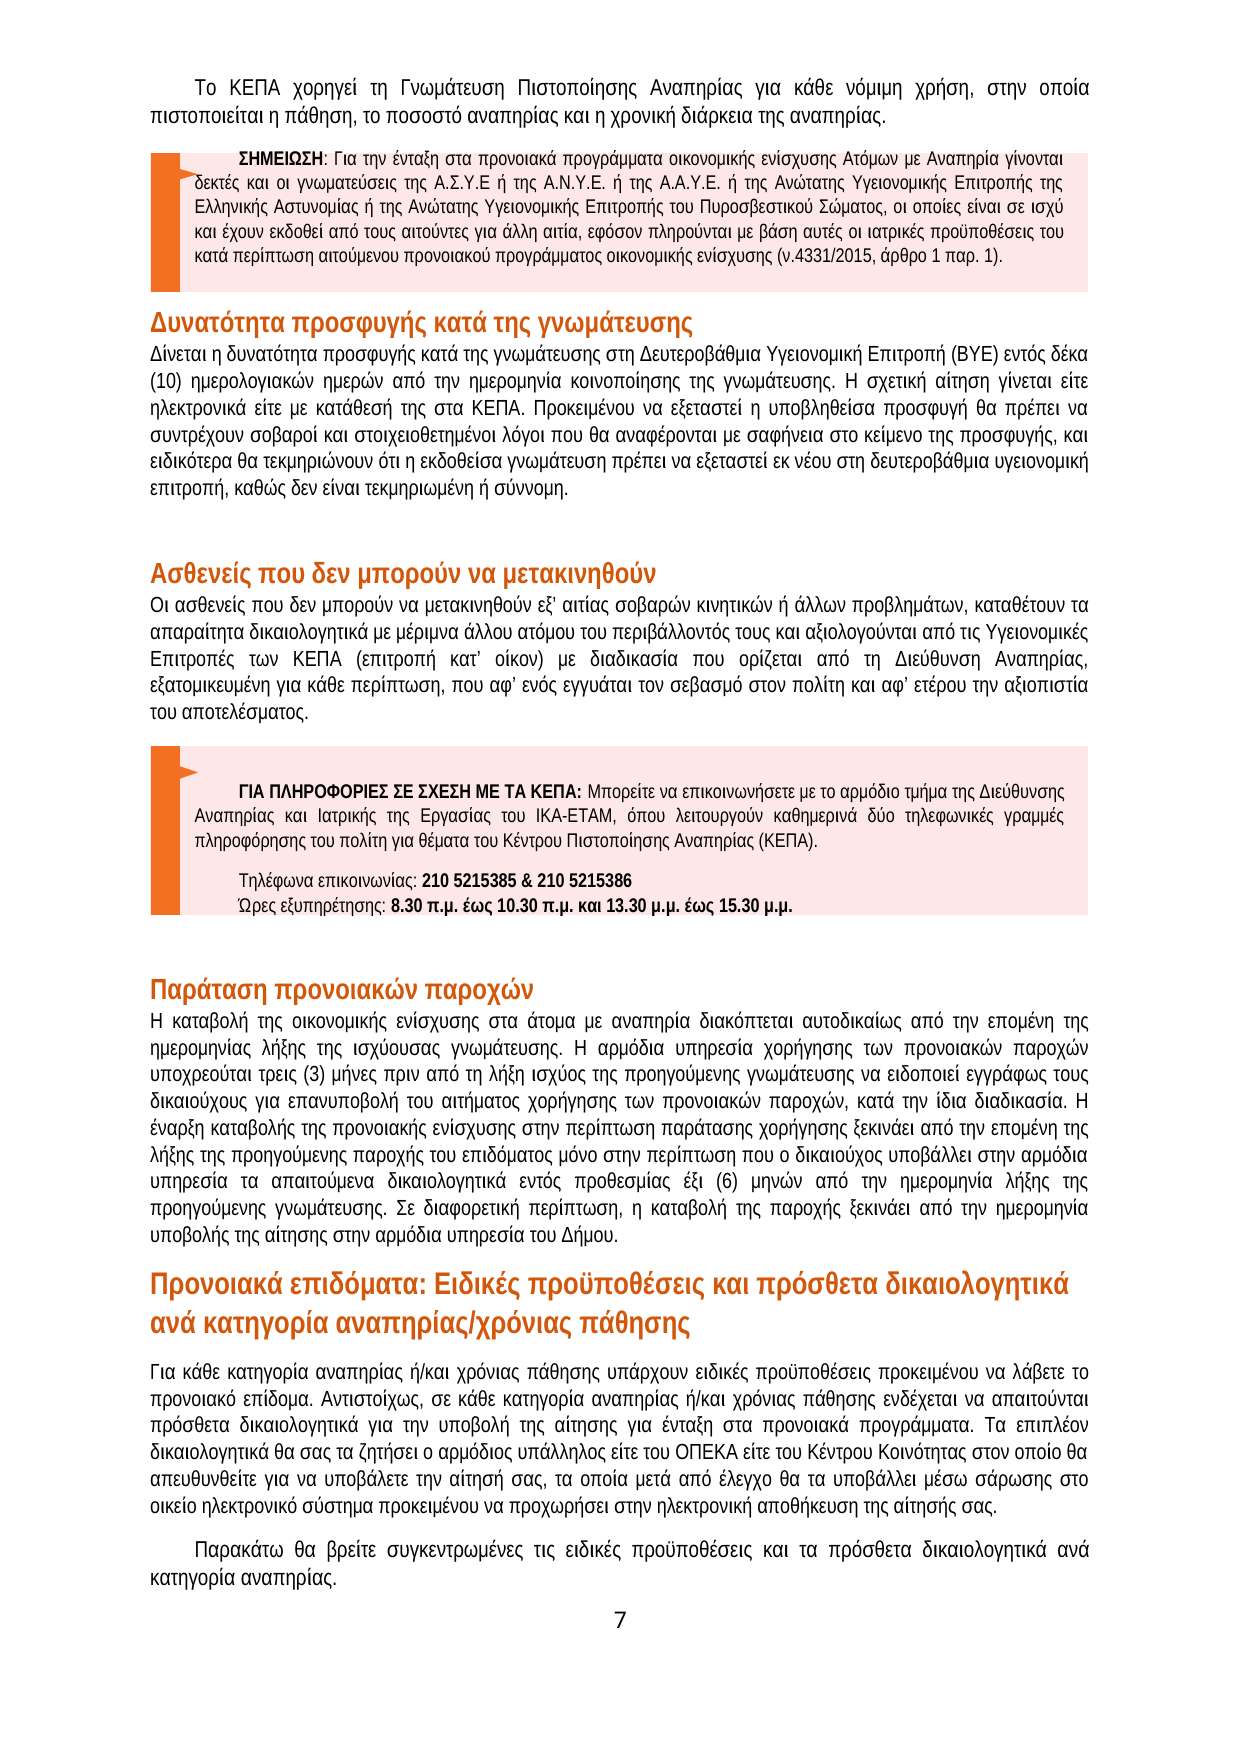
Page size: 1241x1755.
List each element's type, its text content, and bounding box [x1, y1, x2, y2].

text Η καταβολή της οικονομικής ενίσχυσης στα άτομα με αναπηρία διακόπτεται αυτοδικαίως από την επομένη της ημερομηνίας λήξης της ισχύουσας γνωμάτευσης. Η αρμόδια υπηρεσία χορήγησης των προνοιακών παροχών υποχρεούται τρεις (3) μήνες πριν από τη λήξη ισχύος της προηγούμενης γνωμάτευσης να ειδοποιεί εγγράφως τους δικαιούχους για επανυποβολή του αιτήματος χορήγησης των προνοιακών παροχών, κατά την ίδια διαδικασία. Η έναρξη καταβολής της προνοιακής ενίσχυσης στην περίπτωση παράτασης χορήγησης ξεκινάει από την επομένη της λήξης της προηγούμενης παροχής του επιδόματος μόνο στην περίπτωση που ο δικαιούχος υποβάλλει στην αρμόδια υπηρεσία τα απαιτούμενα δικαιολογητικά εντός προθεσμίας έξι (6) μηνών από την ημερομηνία λήξης της προηγούμενης γνωμάτευσης. Σε διαφορετική περίπτωση, η καταβολή της παροχής ξεκινάει από την ημερομηνία υποβολής της αίτησης στην αρμόδια υπηρεσία του Δήμου. [150, 1008, 1090, 1247]
subtitle Δυνατότητα προσφυγής κατά της γνωμάτευσης [150, 306, 1090, 339]
text Οι ασθενείς που δεν μπορούν να μετακινηθούν εξ’ αιτίας σοβαρών κινητικών ή άλλων προβλημάτων, καταθέτουν τα απαραίτητα δικαιολογητικά με μέριμνα άλλου ατόμου του περιβάλλοντός τους και αξιολογούνται από τις Υγειονομικές Επιτροπές των ΚΕΠΑ (επιτροπή κατ’ οίκον) με διαδικασία που ορίζεται από τη Διεύθυνση Αναπηρίας, εξατομικευμένη για κάθε περίπτωση, που αφ’ ενός εγγυάται τον σεβασμό στον πολίτη και αφ’ ετέρου την αξιοπιστία του αποτελέσματος. [150, 592, 1090, 724]
text Για κάθε κατηγορία αναπηρίας ή/και χρόνιας πάθησης υπάρχουν ειδικές προϋποθέσεις προκειμένου να λάβετε το προνοιακό επίδομα. Αντιστοίχως, σε κάθε κατηγορία αναπηρίας ή/και χρόνιας πάθησης ενδέχεται να απαιτούνται πρόσθετα δικαιολογητικά για την υποβολή της αίτησης για ένταξη στα προνοιακά προγράμματα. Τα επιπλέον δικαιολογητικά θα σας τα ζητήσει ο αρμόδιος υπάλληλος είτε του ΟΠΕΚΑ είτε του Κέντρου Κοινότητας στον οποίο θα απευθυνθείτε για να υποβάλετε την αίτησή σας, τα οποία μετά από έλεγχο θα τα υποβάλλει μέσω σάρωσης στο οικείο ηλεκτρονικό σύστημα προκειμένου να προχωρήσει στην ηλεκτρονική αποθήκευση της αίτησής σας. [150, 1359, 1090, 1518]
subtitle Παράταση προνοιακών παροχών [150, 972, 1090, 1006]
text Το ΚΕΠΑ χορηγεί τη Γνωμάτευση Πιστοποίησης Αναπηρίας για κάθε νόμιμη χρήση, στην οποία πιστοποιείται η πάθηση, το ποσοστό αναπηρίας και η χρονική διάρκεια της αναπηρίας. [150, 74, 1090, 128]
text Δίνεται η δυνατότητα προσφυγής κατά της γνωμάτευσης στη Δευτεροβάθμια Υγειονομική Επιτροπή (ΒΥΕ) εντός δέκα (10) ημερολογιακών ημερών από την ημερομηνία κοινοποίησης της γνωμάτευσης. Η σχετική αίτηση γίνεται είτε ηλεκτρονικά είτε με κατάθεσή της στα ΚΕΠΑ. Προκειμένου να εξεταστεί η υποβληθείσα προσφυγή θα πρέπει να συντρέχουν σοβαροί και στοιχειοθετημένοι λόγοι που θα αναφέρονται με σαφήνεια στο κείμενο της προσφυγής, και ειδικότερα θα τεκμηριώνουν ότι η εκδοθείσα γνωμάτευση πρέπει να εξεταστεί εκ νέου στη δευτεροβάθμια υγειονομική επιτροπή, καθώς δεν είναι τεκμηριωμένη ή σύννομη. [150, 341, 1090, 500]
text Παρακάτω θα βρείτε συγκεντρωμένες τις ειδικές προϋποθέσεις και τα πρόσθετα δικαιολογητικά ανά κατηγορία αναπηρίας. [150, 1536, 1090, 1591]
subtitle Προνοιακά επιδόματα: Ειδικές προϋποθέσεις και πρόσθετα δικαιολογητικά ανά κατηγορία αναπηρίας/χρόνιας πάθησης [150, 1265, 1090, 1339]
subtitle Ασθενείς που δεν μπορούν να μετακινηθούν [150, 556, 1090, 589]
